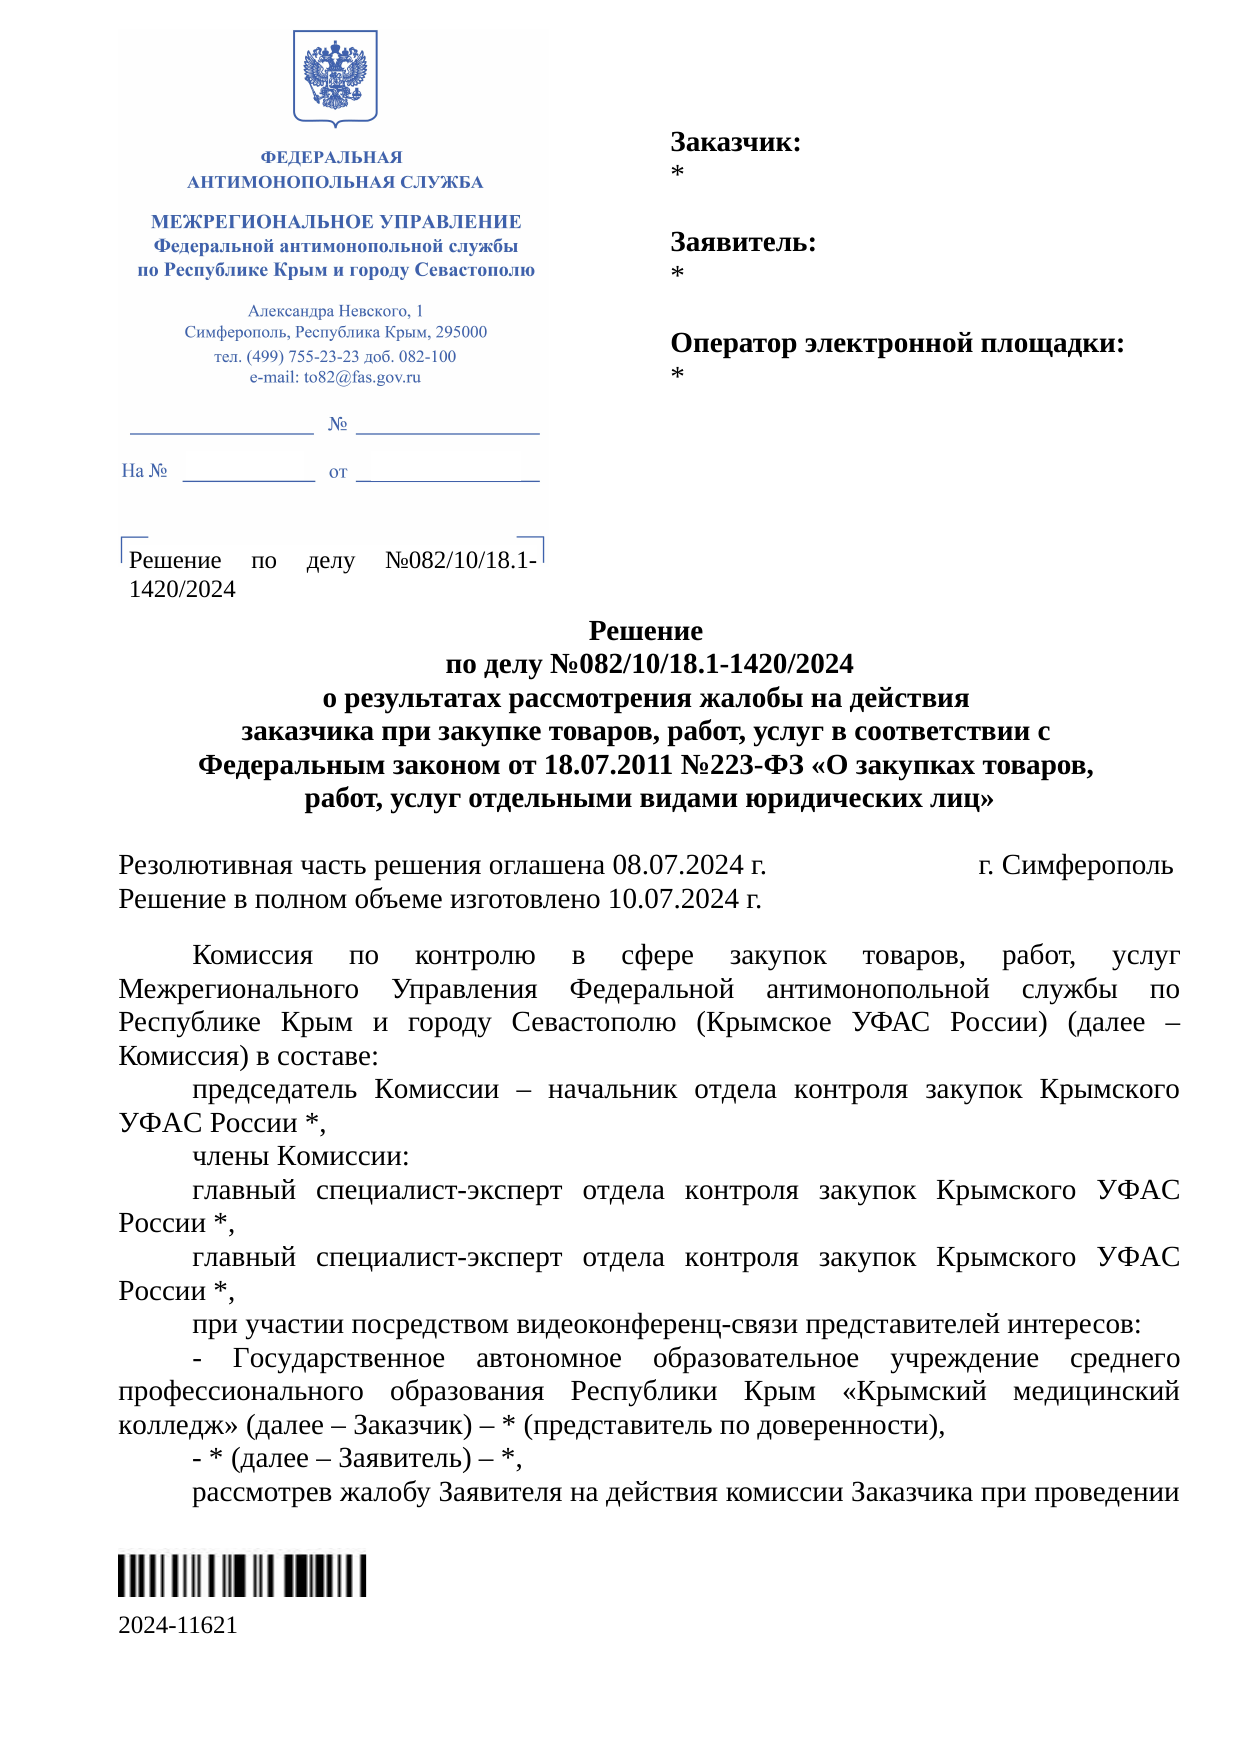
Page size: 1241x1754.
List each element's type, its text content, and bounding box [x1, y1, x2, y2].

text - * (далее – Заявитель) – *, [118, 1440, 1181, 1474]
text Решение в полном объеме изготовлено 10.07.2024 г. [118, 881, 1181, 914]
text Комиссия по контролю в сфере закупок товаров, работ, услуг Межрегионального Управления Федеральной антимонопольной службы по Республике Крым и городу Севастополю (Крымское УФАС России) (далее – Комиссия) в составе: [118, 937, 1181, 1071]
picture [118, 29, 550, 567]
text члены Комиссии: [118, 1138, 1181, 1172]
text рассмотрев жалобу Заявителя на действия комиссии Заказчика при проведении [118, 1474, 1181, 1507]
picture [118, 1548, 367, 1597]
text Резолютивная часть решения оглашена 08.07.2024 г. г. Симферополь [118, 847, 1181, 881]
text главный специалист-эксперт отдела контроля закупок Крымского УФАС России *, [118, 1172, 1181, 1239]
text Решение по делу №082/10/18.1-1420/2024 о результатах рассмотрения жалобы на действия заказчика при закупке товаров, работ, услуг в соответствии с Федеральным законом от 18.07.2011 №223-ФЗ «О закупках товаров, работ, услуг отдельными видами юридических лиц» [118, 613, 1181, 814]
text главный специалист-эксперт отдела контроля закупок Крымского УФАС России *, [118, 1239, 1181, 1306]
text председатель Комиссии – начальник отдела контроля закупок Крымского УФАС России *, [118, 1071, 1181, 1138]
table_header Заказчик: * Заявитель: * Оператор электронной площадки: * [664, 118, 1181, 555]
text при участии посредством видеоконференц-связи представителей интересов: [118, 1306, 1181, 1340]
text - Государственное автономное образовательное учреждение среднего профессионального образования Республики Крым «Крымский медицинский колледж» (далее – Заказчик) – * (представитель по доверенности), [118, 1340, 1181, 1440]
text Решение по делу №082/10/18.1-1420/2024 [129, 545, 537, 603]
